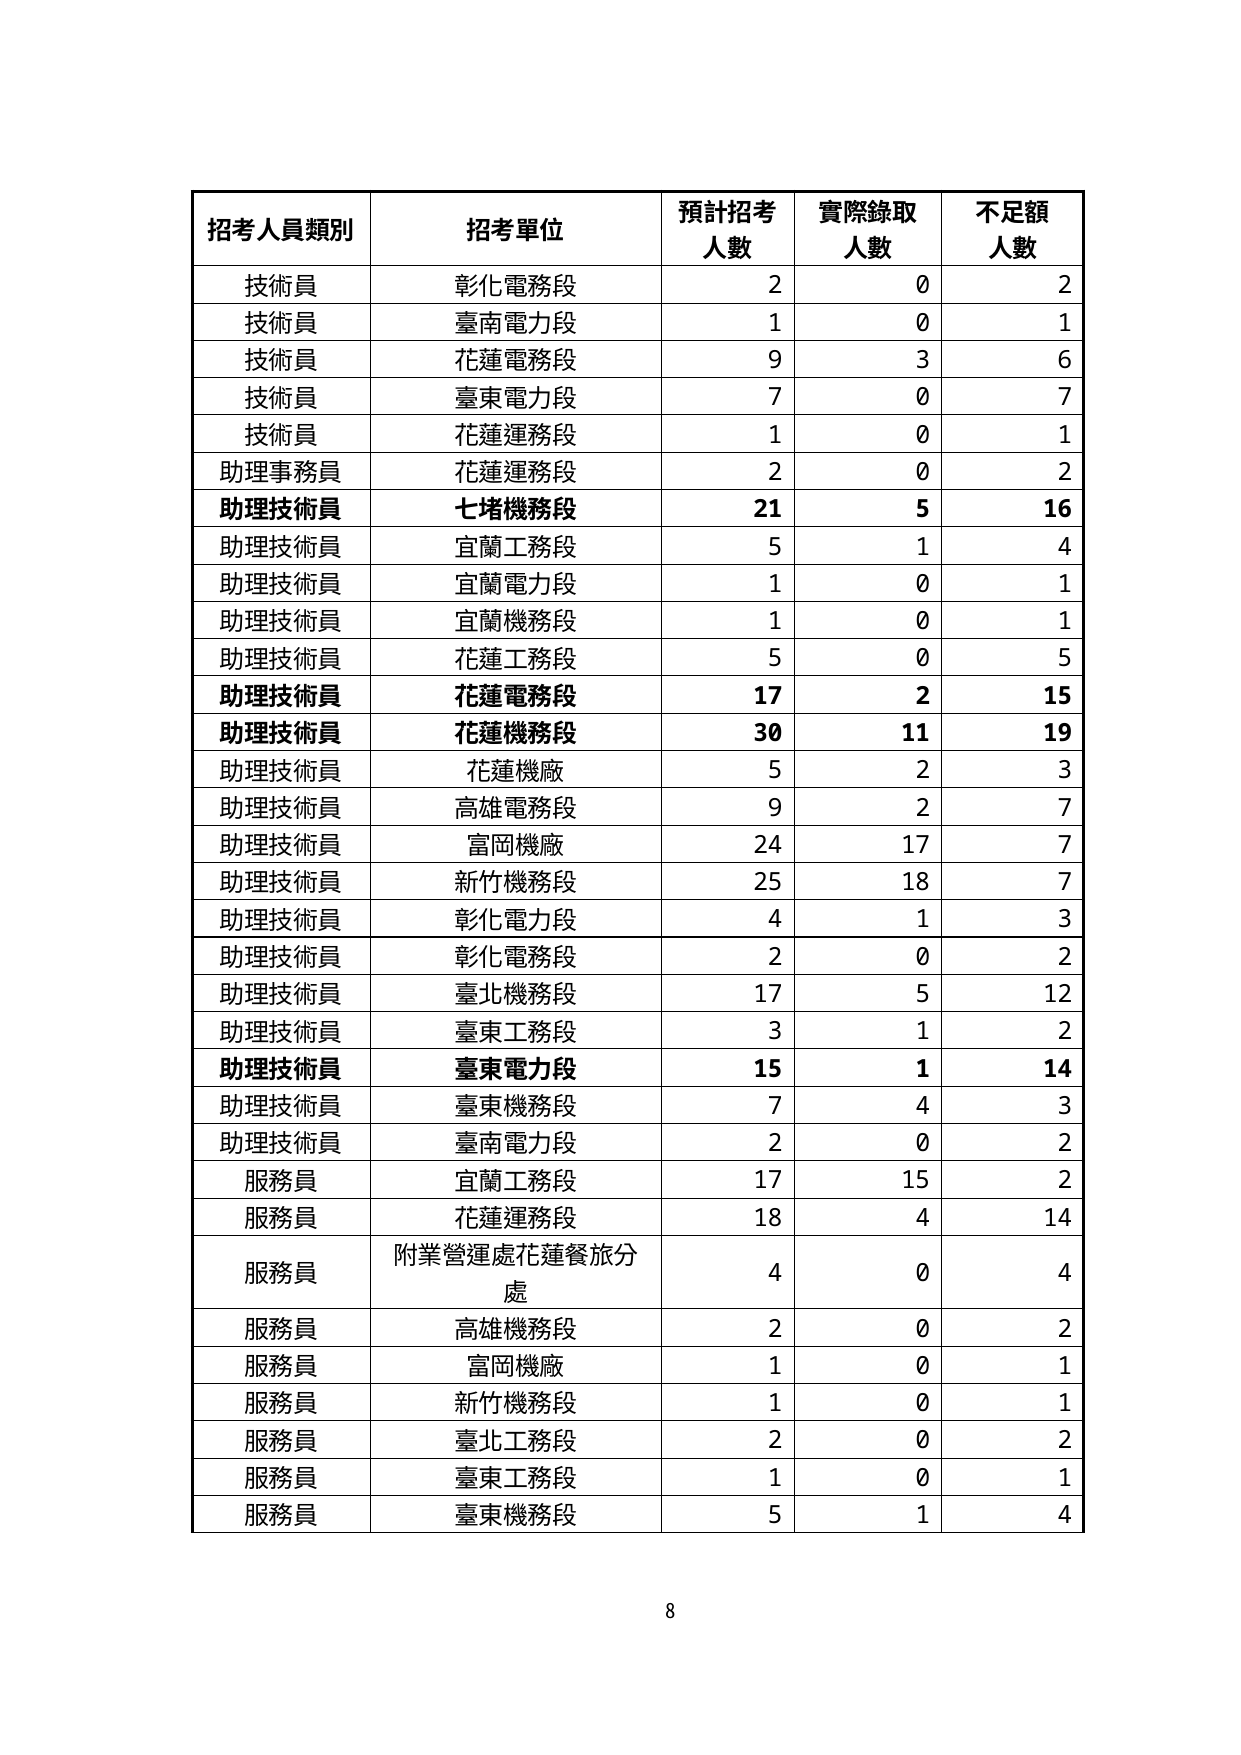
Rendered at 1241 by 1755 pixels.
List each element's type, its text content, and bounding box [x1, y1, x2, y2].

table_cell 30 [662, 714, 794, 750]
table_cell 助理技術員 [194, 639, 370, 675]
table_cell 7 [942, 826, 1082, 862]
table_cell 1 [942, 1384, 1082, 1420]
table_cell 0 [795, 1236, 941, 1308]
table_cell 服務員 [194, 1236, 370, 1308]
table_cell 助理技術員 [194, 527, 370, 563]
table_cell 1 [942, 1459, 1082, 1495]
table_cell 1 [662, 415, 794, 452]
table_cell 助理技術員 [194, 1124, 370, 1160]
table_cell 1 [795, 1496, 941, 1532]
table_cell 5 [795, 490, 941, 526]
table_cell 1 [662, 1347, 794, 1383]
table_cell 2 [662, 266, 794, 302]
table_cell 2 [795, 676, 941, 713]
table_cell 花蓮運務段 [371, 453, 661, 489]
table_header 招考單位 [371, 193, 661, 265]
table_cell 1 [662, 304, 794, 340]
table_cell 7 [942, 788, 1082, 824]
table_header 招考人員類別 [194, 193, 370, 265]
table_cell 4 [662, 1236, 794, 1308]
table_cell 5 [662, 527, 794, 563]
table_cell 技術員 [194, 266, 370, 302]
table_cell 助理技術員 [194, 751, 370, 787]
table_cell 17 [662, 1161, 794, 1197]
table_cell 助理技術員 [194, 975, 370, 1011]
table_cell 助理技術員 [194, 565, 370, 601]
table_cell 2 [942, 938, 1082, 974]
table_cell 0 [795, 453, 941, 489]
table_cell 1 [795, 1049, 941, 1086]
table_cell 花蓮電務段 [371, 341, 661, 377]
table_cell 5 [942, 639, 1082, 675]
table_cell 9 [662, 788, 794, 824]
table_cell 助理技術員 [194, 788, 370, 824]
table_cell 1 [942, 1347, 1082, 1383]
table_cell 2 [942, 1309, 1082, 1346]
table_cell 0 [795, 565, 941, 601]
table_cell 4 [795, 1199, 941, 1235]
table_cell 1 [795, 1012, 941, 1048]
table_header 實際錄取 人數 [795, 193, 941, 265]
table_cell 1 [662, 1459, 794, 1495]
table_cell 0 [795, 1347, 941, 1383]
table_cell 19 [942, 714, 1082, 750]
table_cell 4 [942, 1236, 1082, 1308]
table_cell 助理技術員 [194, 602, 370, 638]
table_cell 助理技術員 [194, 676, 370, 713]
table_cell 0 [795, 1421, 941, 1457]
table_cell 服務員 [194, 1347, 370, 1383]
table_cell 11 [795, 714, 941, 750]
table_cell 附業營運處花蓮餐旅分處 [371, 1236, 661, 1308]
table_cell 3 [942, 1087, 1082, 1123]
table_cell 服務員 [194, 1161, 370, 1197]
table_cell 17 [662, 676, 794, 713]
table_cell 14 [942, 1199, 1082, 1235]
table_cell 2 [662, 938, 794, 974]
table_cell 2 [662, 453, 794, 489]
table_cell 助理技術員 [194, 938, 370, 974]
table_cell 6 [942, 341, 1082, 377]
table_cell 技術員 [194, 378, 370, 414]
table_cell 3 [942, 900, 1082, 936]
table_cell 服務員 [194, 1421, 370, 1457]
table_cell 服務員 [194, 1199, 370, 1235]
table_cell 花蓮電務段 [371, 676, 661, 713]
table_cell 0 [795, 1384, 941, 1420]
table_cell 1 [942, 602, 1082, 638]
table_cell 彰化電務段 [371, 938, 661, 974]
table_cell 5 [795, 975, 941, 1011]
table_cell 花蓮運務段 [371, 1199, 661, 1235]
table_cell 0 [795, 378, 941, 414]
table_cell 1 [662, 1384, 794, 1420]
table_cell 宜蘭電力段 [371, 565, 661, 601]
table_cell 18 [662, 1199, 794, 1235]
table_cell 2 [795, 751, 941, 787]
table_cell 2 [942, 453, 1082, 489]
table_cell 臺南電力段 [371, 304, 661, 340]
table_cell 技術員 [194, 415, 370, 452]
table_cell 服務員 [194, 1384, 370, 1420]
table_cell 助理技術員 [194, 863, 370, 899]
table_cell 彰化電力段 [371, 900, 661, 936]
table_cell 5 [662, 751, 794, 787]
table_cell 2 [662, 1309, 794, 1346]
table_cell 4 [795, 1087, 941, 1123]
table_cell 12 [942, 975, 1082, 1011]
table_cell 服務員 [194, 1459, 370, 1495]
table_cell 助理技術員 [194, 1049, 370, 1086]
table_cell 3 [942, 751, 1082, 787]
table_cell 臺東工務段 [371, 1459, 661, 1495]
table_cell 臺東機務段 [371, 1087, 661, 1123]
table_cell 宜蘭工務段 [371, 1161, 661, 1197]
table_cell 臺東電力段 [371, 1049, 661, 1086]
table_cell 助理技術員 [194, 714, 370, 750]
table_cell 17 [662, 975, 794, 1011]
table_cell 臺北工務段 [371, 1421, 661, 1457]
table_cell 技術員 [194, 341, 370, 377]
table_cell 花蓮工務段 [371, 639, 661, 675]
table_cell 3 [795, 341, 941, 377]
table_cell 1 [942, 565, 1082, 601]
table_cell 臺東電力段 [371, 378, 661, 414]
table_cell 2 [662, 1124, 794, 1160]
table_cell 15 [942, 676, 1082, 713]
table_cell 2 [662, 1421, 794, 1457]
table_cell 1 [662, 565, 794, 601]
table_cell 25 [662, 863, 794, 899]
table_cell 0 [795, 1459, 941, 1495]
table_cell 1 [942, 304, 1082, 340]
table_cell 4 [662, 900, 794, 936]
table_cell 高雄機務段 [371, 1309, 661, 1346]
table_cell 服務員 [194, 1309, 370, 1346]
table_cell 0 [795, 1124, 941, 1160]
table_cell 0 [795, 304, 941, 340]
table_cell 1 [942, 415, 1082, 452]
table_cell 富岡機廠 [371, 1347, 661, 1383]
table_cell 2 [942, 1421, 1082, 1457]
table_cell 1 [662, 602, 794, 638]
table_cell 助理技術員 [194, 900, 370, 936]
table_cell 0 [795, 415, 941, 452]
table_cell 臺東機務段 [371, 1496, 661, 1532]
table_cell 7 [942, 378, 1082, 414]
table_cell 4 [942, 1496, 1082, 1532]
table_cell 16 [942, 490, 1082, 526]
table_cell 宜蘭機務段 [371, 602, 661, 638]
table_cell 18 [795, 863, 941, 899]
table_cell 21 [662, 490, 794, 526]
table_cell 助理技術員 [194, 826, 370, 862]
table_cell 助理技術員 [194, 490, 370, 526]
table_cell 5 [662, 639, 794, 675]
table_cell 臺北機務段 [371, 975, 661, 1011]
table_cell 助理技術員 [194, 1012, 370, 1048]
table_cell 0 [795, 266, 941, 302]
table_cell 助理技術員 [194, 1087, 370, 1123]
table_cell 2 [795, 788, 941, 824]
table_cell 7 [942, 863, 1082, 899]
table_cell 2 [942, 1124, 1082, 1160]
table_cell 2 [942, 266, 1082, 302]
table_cell 宜蘭工務段 [371, 527, 661, 563]
table_cell 助理事務員 [194, 453, 370, 489]
table_cell 富岡機廠 [371, 826, 661, 862]
table_cell 5 [662, 1496, 794, 1532]
table_cell 0 [795, 639, 941, 675]
table_cell 2 [942, 1161, 1082, 1197]
table_cell 臺南電力段 [371, 1124, 661, 1160]
table_cell 1 [795, 900, 941, 936]
table_cell 服務員 [194, 1496, 370, 1532]
table_cell 新竹機務段 [371, 863, 661, 899]
table_cell 4 [942, 527, 1082, 563]
table_cell 7 [662, 378, 794, 414]
table_cell 新竹機務段 [371, 1384, 661, 1420]
table_cell 技術員 [194, 304, 370, 340]
table_cell 3 [662, 1012, 794, 1048]
table_cell 1 [795, 527, 941, 563]
table_cell 花蓮機務段 [371, 714, 661, 750]
table_cell 0 [795, 1309, 941, 1346]
table_cell 2 [942, 1012, 1082, 1048]
table_cell 14 [942, 1049, 1082, 1086]
table_cell 臺東工務段 [371, 1012, 661, 1048]
table_cell 7 [662, 1087, 794, 1123]
table_cell 高雄電務段 [371, 788, 661, 824]
table_cell 彰化電務段 [371, 266, 661, 302]
table_cell 花蓮機廠 [371, 751, 661, 787]
table_cell 七堵機務段 [371, 490, 661, 526]
table_cell 0 [795, 602, 941, 638]
table_cell 15 [662, 1049, 794, 1086]
table_cell 0 [795, 938, 941, 974]
table_cell 9 [662, 341, 794, 377]
table_header 預計招考人數 [662, 193, 794, 265]
table_cell 15 [795, 1161, 941, 1197]
table_cell 花蓮運務段 [371, 415, 661, 452]
table_cell 17 [795, 826, 941, 862]
table_cell 24 [662, 826, 794, 862]
table_header 不足額 人數 [942, 193, 1082, 265]
